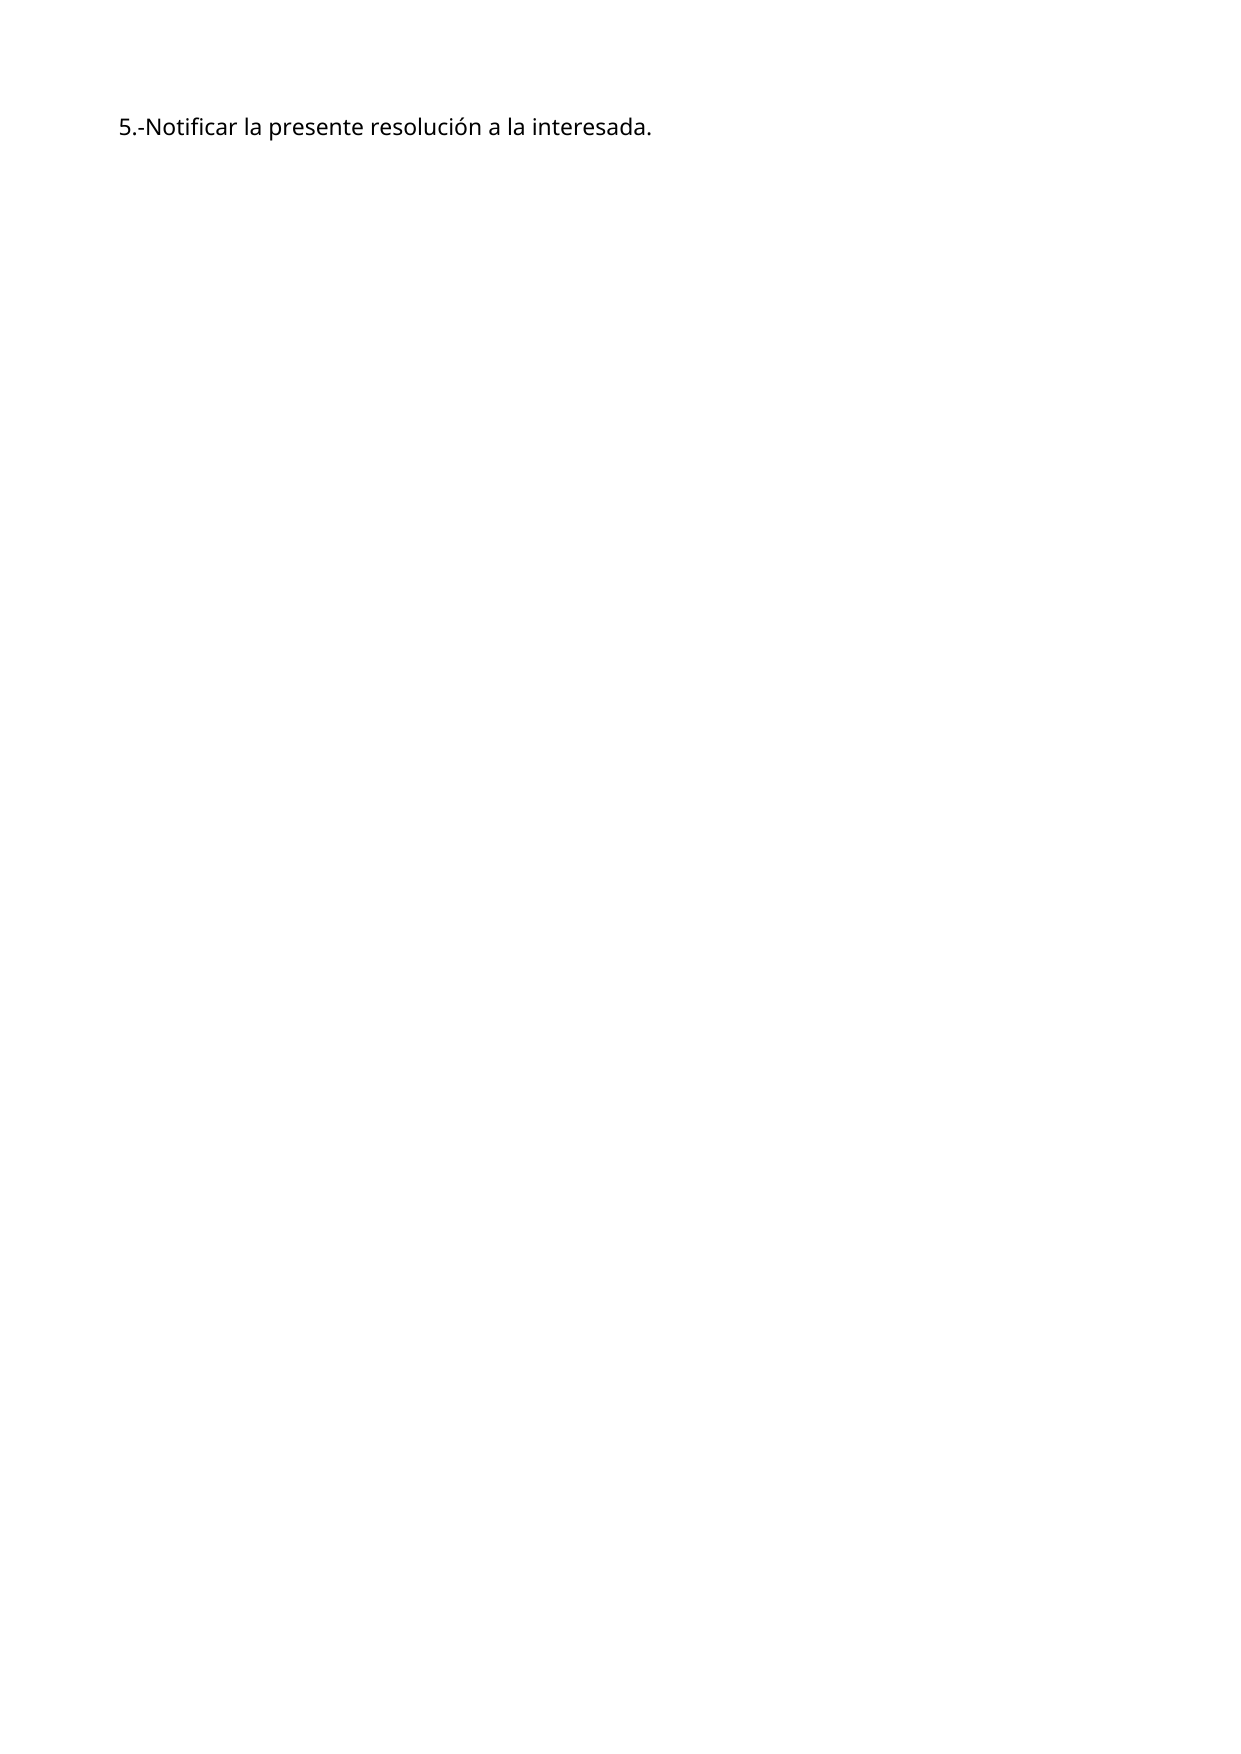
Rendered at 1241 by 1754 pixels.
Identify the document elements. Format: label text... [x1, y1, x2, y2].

text 5.-Notificar la presente resolución a la interesada. [118, 110, 1134, 142]
